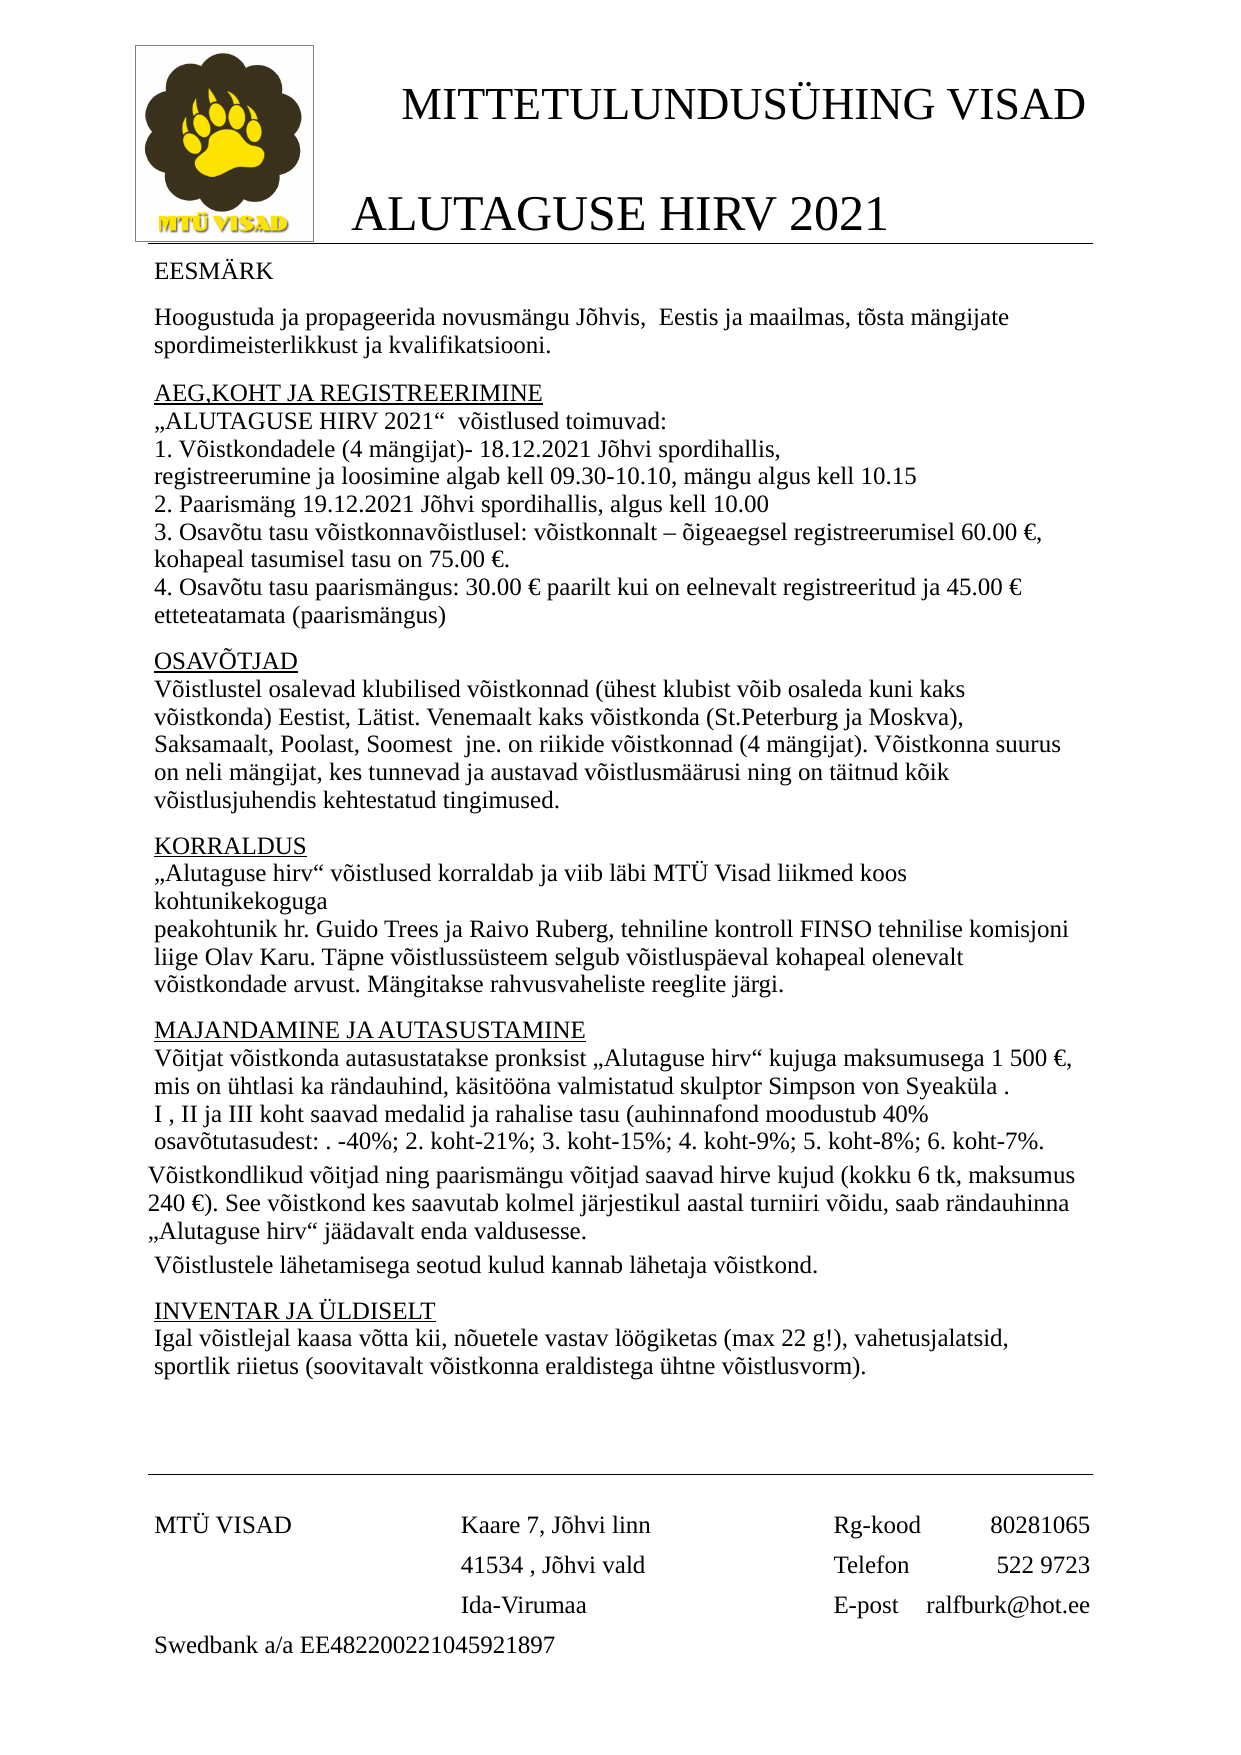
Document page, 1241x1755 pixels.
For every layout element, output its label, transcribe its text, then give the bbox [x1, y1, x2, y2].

text AEG,KOHT JA REGISTREERIMINE [148, 379, 1093, 407]
text OSAVÕTJAD [148, 647, 1093, 675]
text Igal võistlejal kaasa võtta kii, nõuetele vastav löögiketas (max 22 g!), vahetusjalatsid, sportlik riietus (soovitavalt võistkonna eraldistega ühtne võistlusvorm). [148, 1324, 1093, 1386]
text „ALUTAGUSE HIRV 2021“ võistlused toimuvad: [148, 407, 1093, 435]
text „Alutaguse hirv“ võistlused korraldab ja viib läbi MTÜ Visad liikmed koos kohtunikekoguga [148, 859, 1093, 915]
text Võistkondlikud võitjad ning paarismängu võitjad saavad hirve kujud (kokku 6 tk, maksumus 240 €). See võistkond kes saavutab kolmel järjestikul aastal turniiri võidu, saab rändauhinna „Alutaguse hirv“ jäädavalt enda valdusesse. [148, 1161, 1093, 1244]
text KORRALDUS [148, 832, 1093, 859]
text EESMÄRK [148, 251, 1093, 285]
picture [136, 46, 313, 241]
text I , II ja III koht saavad medalid ja rahalise tasu (auhinnafond moodustub 40% osavõtutasudest: . -40%; 2. koht-21%; 3. koht-15%; 4. koht-9%; 5. koht-8%; 6. koht-7%. [148, 1100, 1093, 1161]
text Võistlustele lähetamisega seotud kulud kannab lähetaja võistkond. [148, 1244, 1093, 1278]
text 2. Paarismäng 19.12.2021 Jõhvi spordihallis, algus kell 10.00 [148, 490, 1093, 518]
text Võitjat võistkonda autasustatakse pronksist „Alutaguse hirv“ kujuga maksumusega 1 500 €, mis on ühtlasi ka rändauhind, käsitööna valmistatud skulptor Simpson von Syeaküla . [148, 1044, 1093, 1100]
text registreerumine ja loosimine algab kell 09.30-10.10, mängu algus kell 10.15 [148, 462, 1093, 490]
text INVENTAR JA ÜLDISELT [148, 1297, 1093, 1324]
text 1. Võistkondadele (4 mängijat)- 18.12.2021 Jõhvi spordihallis, [148, 435, 1093, 462]
text peakohtunik hr. Guido Trees ja Raivo Ruberg, tehniline kontroll FINSO tehnilise komisjoni liige Olav Karu. Täpne võistlussüsteem selgub võistluspäeval kohapeal olenevalt võistkondade arvust. Mängitakse rahvusvaheliste reeglite järgi. [148, 915, 1093, 998]
text Võistlustel osalevad klubilised võistkonnad (ühest klubist võib osaleda kuni kaks võistkonda) Eestist, Lätist. Venemaalt kaks võistkonda (St.Peterburg ja Moskva), Saksamaalt, Poolast, Soomest jne. on riikide võistkonnad (4 mängijat). Võistkonna suurus on neli mängijat, kes tunnevad ja austavad võistlusmäärusi ning on täitnud kõik võistlusjuhendis kehtestatud tingimused. [148, 675, 1093, 813]
text MAJANDAMINE JA AUTASUSTAMINE [148, 1017, 1093, 1044]
text kohapeal tasumisel tasu on 75.00 €. [148, 546, 1093, 573]
text 3. Osavõtu tasu võistkonnavõistlusel: võistkonnalt – õigeaegsel registreerumisel 60.00 €, [148, 518, 1093, 546]
text Hoogustuda ja propageerida novusmängu Jõhvis, Eestis ja maailmas, tõsta mängijate spordimeisterlikkust ja kvalifikatsiooni. [148, 303, 1093, 359]
text 4. Osavõtu tasu paarismängus: 30.00 € paarilt kui on eelnevalt registreeritud ja 45.00 € etteteatamata (paarismängus) [148, 573, 1093, 629]
